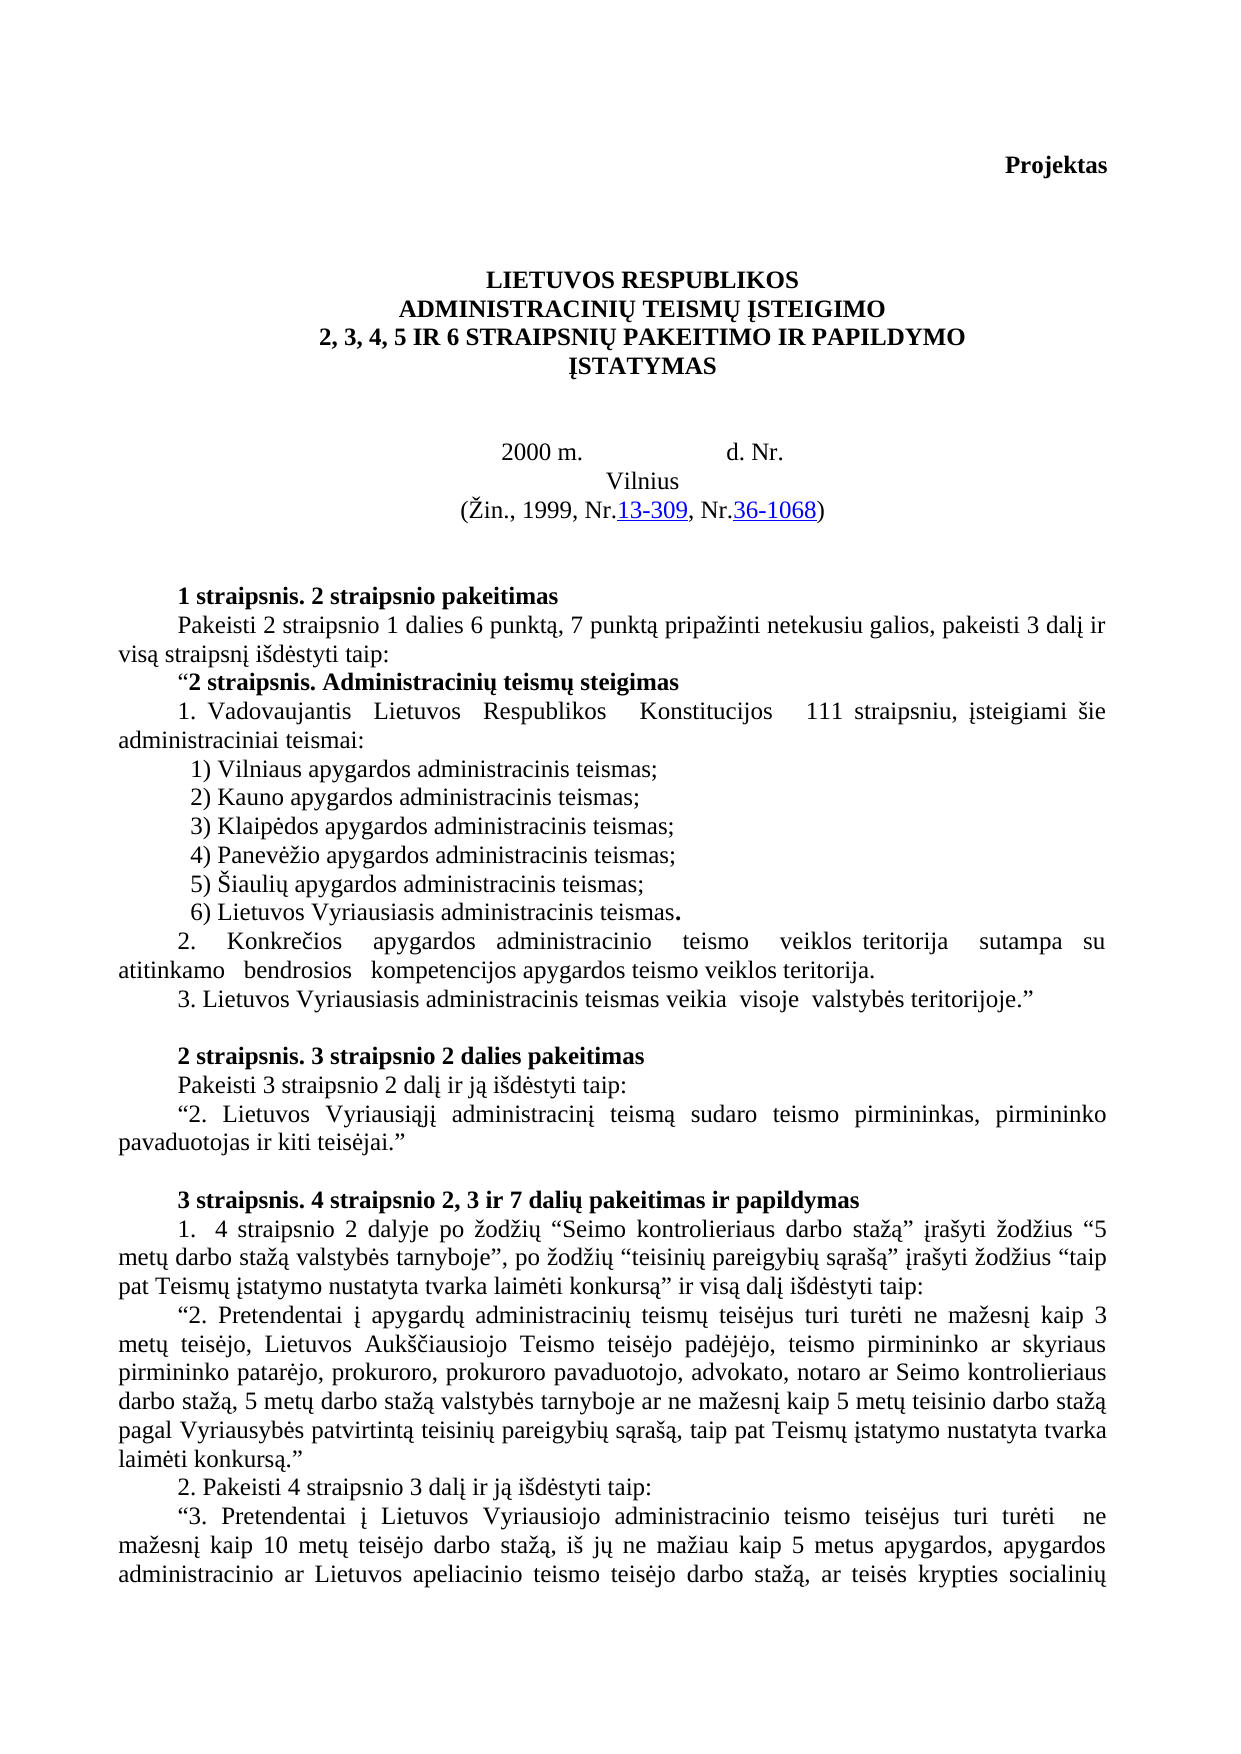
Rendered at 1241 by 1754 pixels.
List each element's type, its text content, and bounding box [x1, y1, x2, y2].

text “2. Pretendentai į apygardų administracinių teismų teisėjus turi turėti ne mažesnį kaip 3 metų teisėjo, Lietuvos Aukščiausiojo Teismo teisėjo padėjėjo, teismo pirmininko ar skyriaus pirmininko patarėjo, prokuroro, prokuroro pavaduotojo, advokato, notaro ar Seimo kontrolieriaus darbo stažą, 5 metų darbo stažą valstybės tarnyboje ar ne mažesnį kaip 5 metų teisinio darbo stažą pagal Vyriausybės patvirtintą teisinių pareigybių sąrašą, taip pat Teismų įstatymo nustatyta tvarka laimėti konkursą.” [118, 1300, 1107, 1472]
text ADMINISTRACINIŲ TEISMŲ ĮSTEIGIMO [177, 294, 1107, 322]
text 6) Lietuvos Vyriausiasis administracinis teismas. [177, 897, 1107, 926]
text 3 straipsnis. 4 straipsnio 2, 3 ir 7 dalių pakeitimas ir papildymas [177, 1185, 1107, 1214]
text ĮSTATYMAS [177, 351, 1107, 380]
text Vilnius [177, 466, 1107, 495]
text (Žin., 1999, Nr.13-309, Nr.36-1068) [177, 495, 1107, 524]
text 3. Lietuvos Vyriausiasis administracinis teismas veikia visoje valstybės teritorijoje.” [118, 984, 1107, 1012]
text 1. Vadovaujantis Lietuvos Respublikos Konstitucijos 111 straipsniu, įsteigiami šie administraciniai teismai: [118, 696, 1107, 754]
text Pakeisti 2 straipsnio 1 dalies 6 punktą, 7 punktą pripažinti netekusiu galios, pakeisti 3 dalį ir visą straipsnį išdėstyti taip: [118, 610, 1107, 667]
text 2. Pakeisti 4 straipsnio 3 dalį ir ją išdėstyti taip: [177, 1472, 1107, 1501]
text 2. Konkrečios apygardos administracinio teismo veiklos teritorija sutampa su atitinkamo bendrosios kompetencijos apygardos teismo veiklos teritorija. [118, 926, 1107, 984]
text 1) Vilniaus apygardos administracinis teismas; [177, 754, 1107, 782]
text 1. 4 straipsnio 2 dalyje po žodžių “Seimo kontrolieriaus darbo stažą” įrašyti žodžius “5 metų darbo stažą valstybės tarnyboje”, po žodžių “teisinių pareigybių sąrašą” įrašyti žodžius “taip pat Teismų įstatymo nustatyta tvarka laimėti konkursą” ir visą dalį išdėstyti taip: [118, 1214, 1107, 1300]
text “3. Pretendentai į Lietuvos Vyriausiojo administracinio teismo teisėjus turi turėti ne mažesnį kaip 10 metų teisėjo darbo stažą, iš jų ne mažiau kaip 5 metus apygardos, apygardos administracinio ar Lietuvos apeliacinio teismo teisėjo darbo stažą, ar teisės krypties socialinių [118, 1501, 1107, 1587]
text 1 straipsnis. 2 straipsnio pakeitimas [177, 581, 1107, 610]
text LIETUVOS RESPUBLIKOS [177, 265, 1107, 294]
text 2000 m. d. Nr. [177, 437, 1107, 466]
text “2. Lietuvos Vyriausiąjį administracinį teismą sudaro teismo pirmininkas, pirmininko pavaduotojas ir kiti teisėjai.” [118, 1099, 1107, 1156]
text Pakeisti 3 straipsnio 2 dalį ir ją išdėstyti taip: [177, 1070, 1107, 1099]
text “2 straipsnis. Administracinių teismų steigimas [177, 667, 1107, 696]
text 5) Šiaulių apygardos administracinis teismas; [177, 869, 1107, 897]
text 2) Kauno apygardos administracinis teismas; [177, 782, 1107, 811]
text Projektas [177, 150, 1107, 179]
text 2 straipsnis. 3 straipsnio 2 dalies pakeitimas [177, 1041, 1107, 1070]
text 4) Panevėžio apygardos administracinis teismas; [177, 840, 1107, 869]
text 3) Klaipėdos apygardos administracinis teismas; [177, 811, 1107, 840]
text 2, 3, 4, 5 IR 6 STRAIPSNIŲ PAKEITIMO IR PAPILDYMO [177, 322, 1107, 351]
